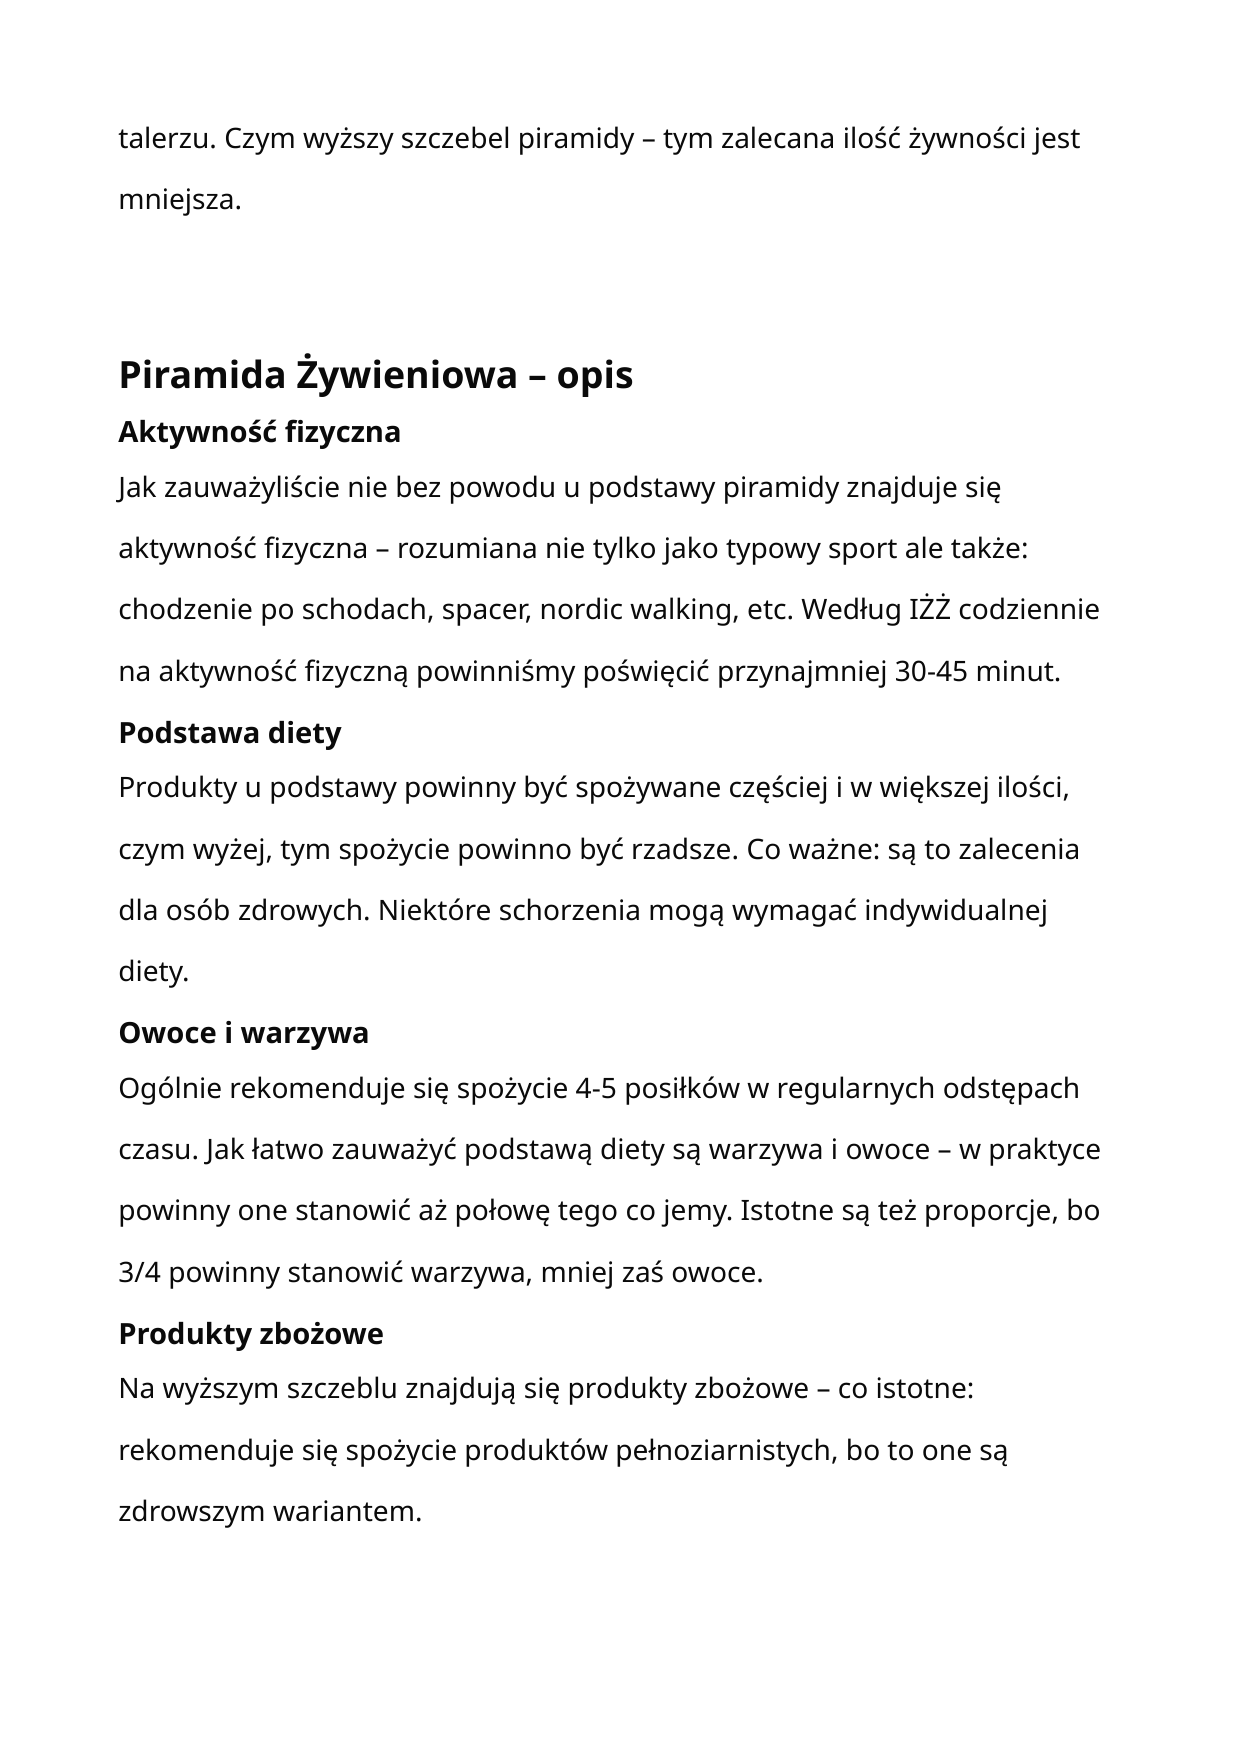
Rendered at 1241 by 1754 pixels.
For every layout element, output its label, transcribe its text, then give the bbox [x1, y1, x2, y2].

text Na wyższym szczeblu znajdują się produkty zbożowe – co istotne: rekomenduje się spożycie produktów pełnoziarnistych, bo to one są zdrowszym wariantem. [118, 1369, 1122, 1529]
text Ogólnie rekomenduje się spożycie 4-5 posiłków w regularnych odstępach czasu. Jak łatwo zauważyć podstawą diety są warzywa i owoce – w praktyce powinny one stanowić aż połowę tego co jemy. Istotne są też proporcje, bo 3/4 powinny stanowić warzywa, mniej zaś owoce. [118, 1068, 1122, 1290]
subtitle Owoce i warzywa [118, 1013, 1122, 1052]
subtitle Podstawa diety [118, 712, 1122, 752]
subtitle Aktywność fizyczna [118, 412, 1122, 451]
subtitle Produkty zbożowe [118, 1313, 1122, 1353]
text talerzu. Czym wyższy szczebel piramidy – tym zalecana ilość żywności jest mniejsza. [118, 118, 1122, 218]
text Jak zauważyliście nie bez powodu u podstawy piramidy znajduje się aktywność fizyczna – rozumiana nie tylko jako typowy sport ale także: chodzenie po schodach, spacer, nordic walking, etc. Według IŻŻ codziennie na aktywność fizyczną powinniśmy poświęcić przynajmniej 30-45 minut. [118, 467, 1122, 689]
text Produkty u podstawy powinny być spożywane częściej i w większej ilości, czym wyżej, tym spożycie powinno być rzadsze. Co ważne: są to zalecenia dla osób zdrowych. Niektóre schorzenia mogą wymagać indywidualnej diety. [118, 768, 1122, 990]
subtitle Piramida Żywieniowa – opis [118, 348, 1122, 399]
